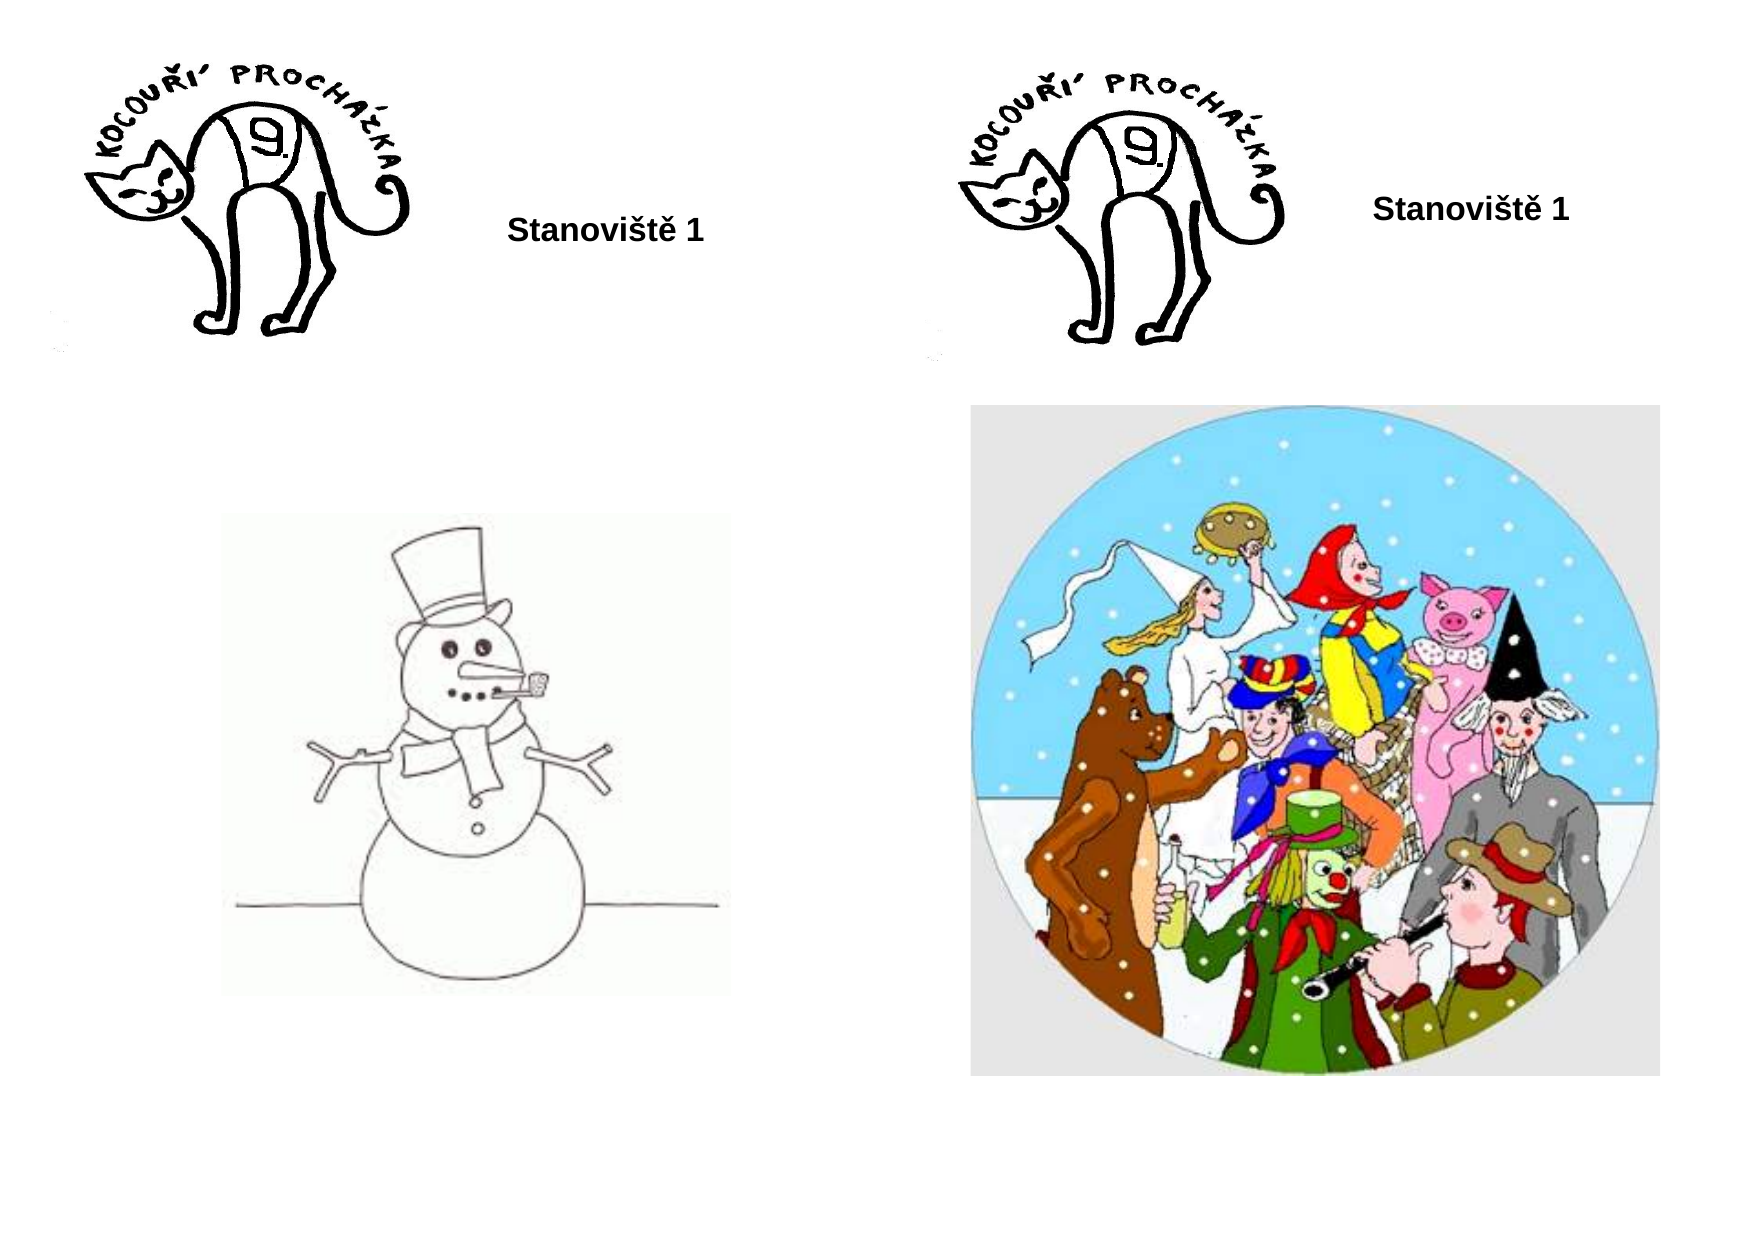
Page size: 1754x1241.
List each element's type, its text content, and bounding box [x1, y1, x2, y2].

picture [221, 513, 732, 996]
subtitle Stanoviště 1 [1317, 189, 1709, 228]
picture [50, 45, 442, 352]
subtitle Stanoviště 1 [442, 210, 832, 248]
picture [970, 405, 1661, 1076]
picture [925, 53, 1317, 361]
